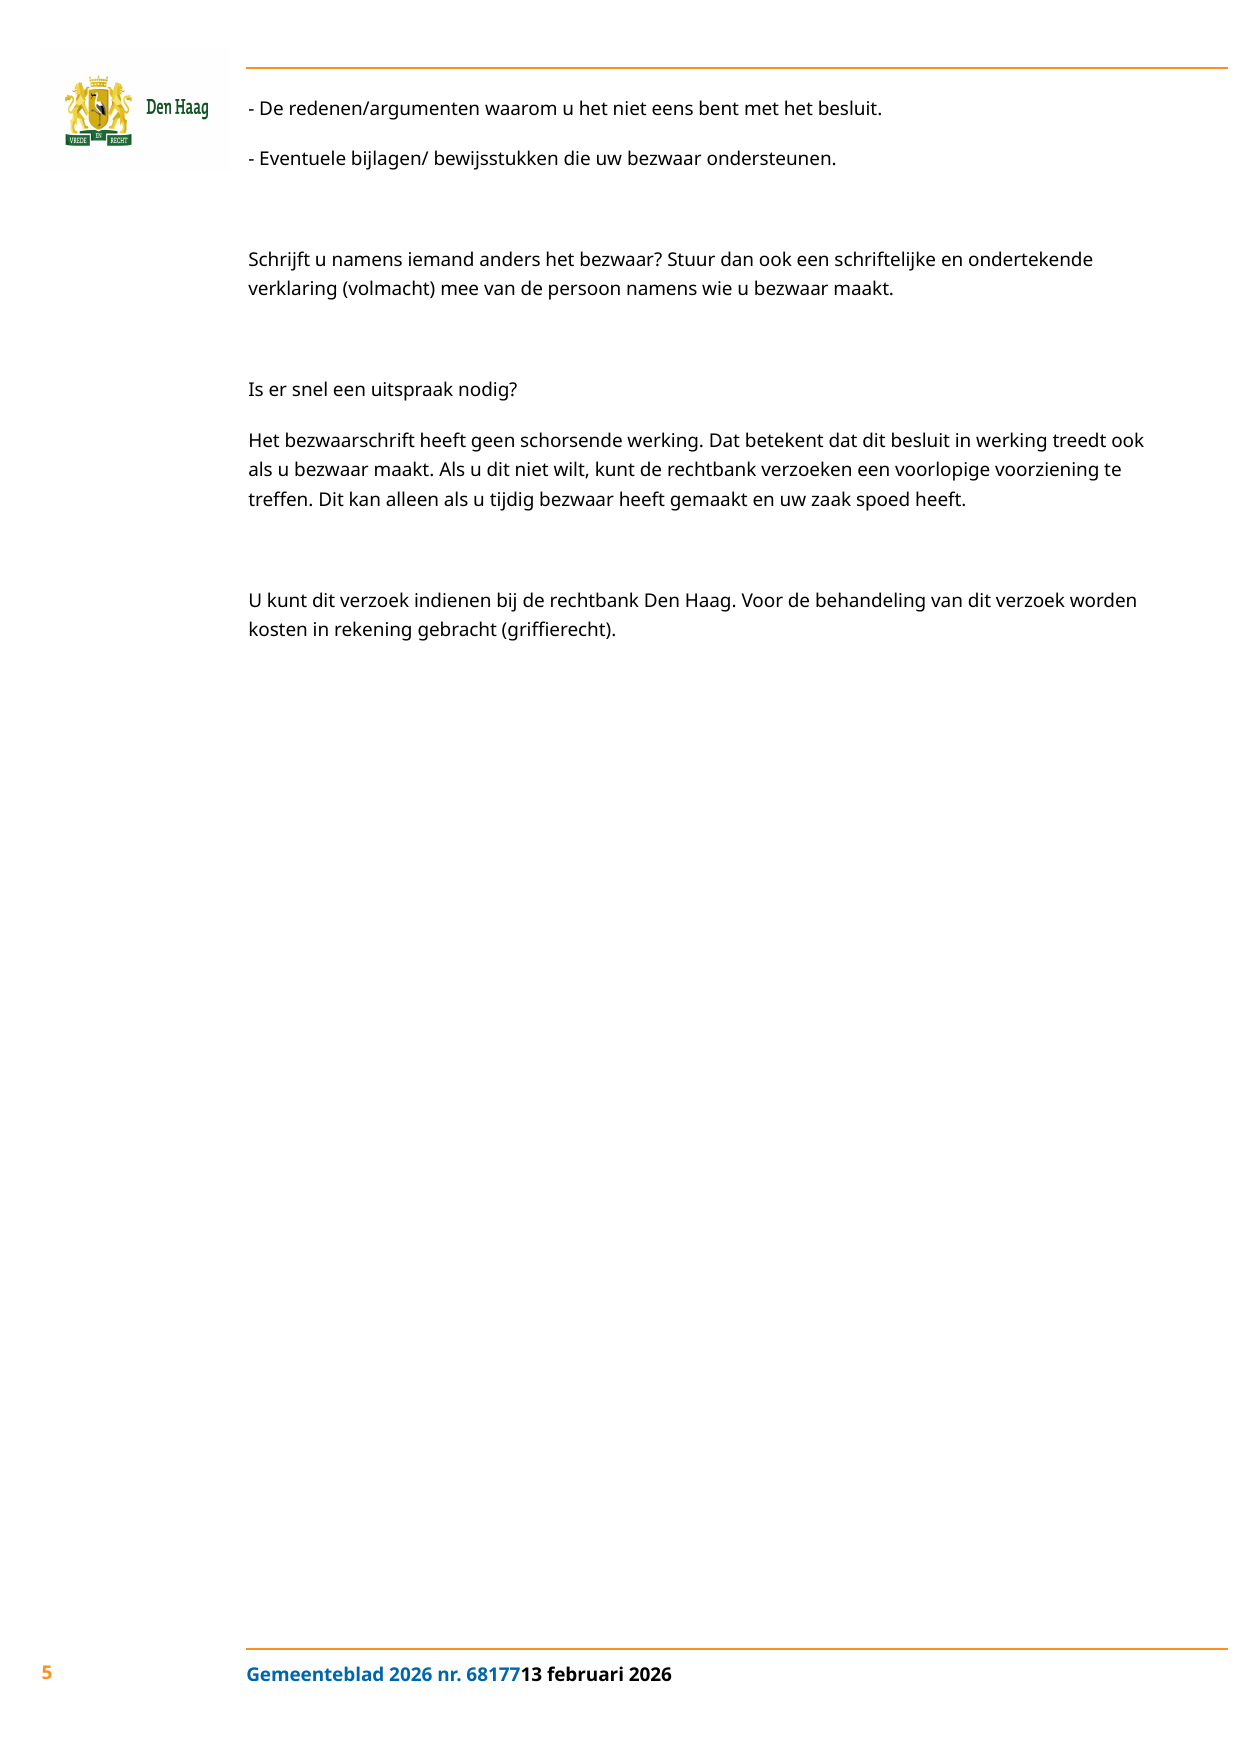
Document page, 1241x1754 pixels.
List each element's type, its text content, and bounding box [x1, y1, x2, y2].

text Schrijft u namens iemand anders het bezwaar? Stuur dan ook een schriftelijke en ondertekende verklaring (volmacht) mee van de persoon namens wie u bezwaar maakt. [248, 246, 1152, 301]
text U kunt dit verzoek indienen bij de rechtbank Den Haag. Voor de behandeling van dit verzoek worden kosten in rekening gebracht (griffierecht). [248, 587, 1152, 642]
picture [41, 47, 231, 172]
text Is er snel een uitspraak nodig? [248, 376, 1152, 402]
text Het bezwaarschrift heeft geen schorsende werking. Dat betekent dat dit besluit in werking treedt ook als u bezwaar maakt. Als u dit niet wilt, kunt de rechtbank verzoeken een voorlopige voorziening te treffen. Dit kan alleen als u tijdig bezwaar heeft gemaakt en uw zaak spoed heeft. [248, 427, 1152, 512]
text - Eventuele bijlagen/ bewijsstukken die uw bezwaar ondersteunen. [248, 145, 1152, 171]
text - De redenen/argumenten waarom u het niet eens bent met het besluit. [248, 95, 1152, 121]
